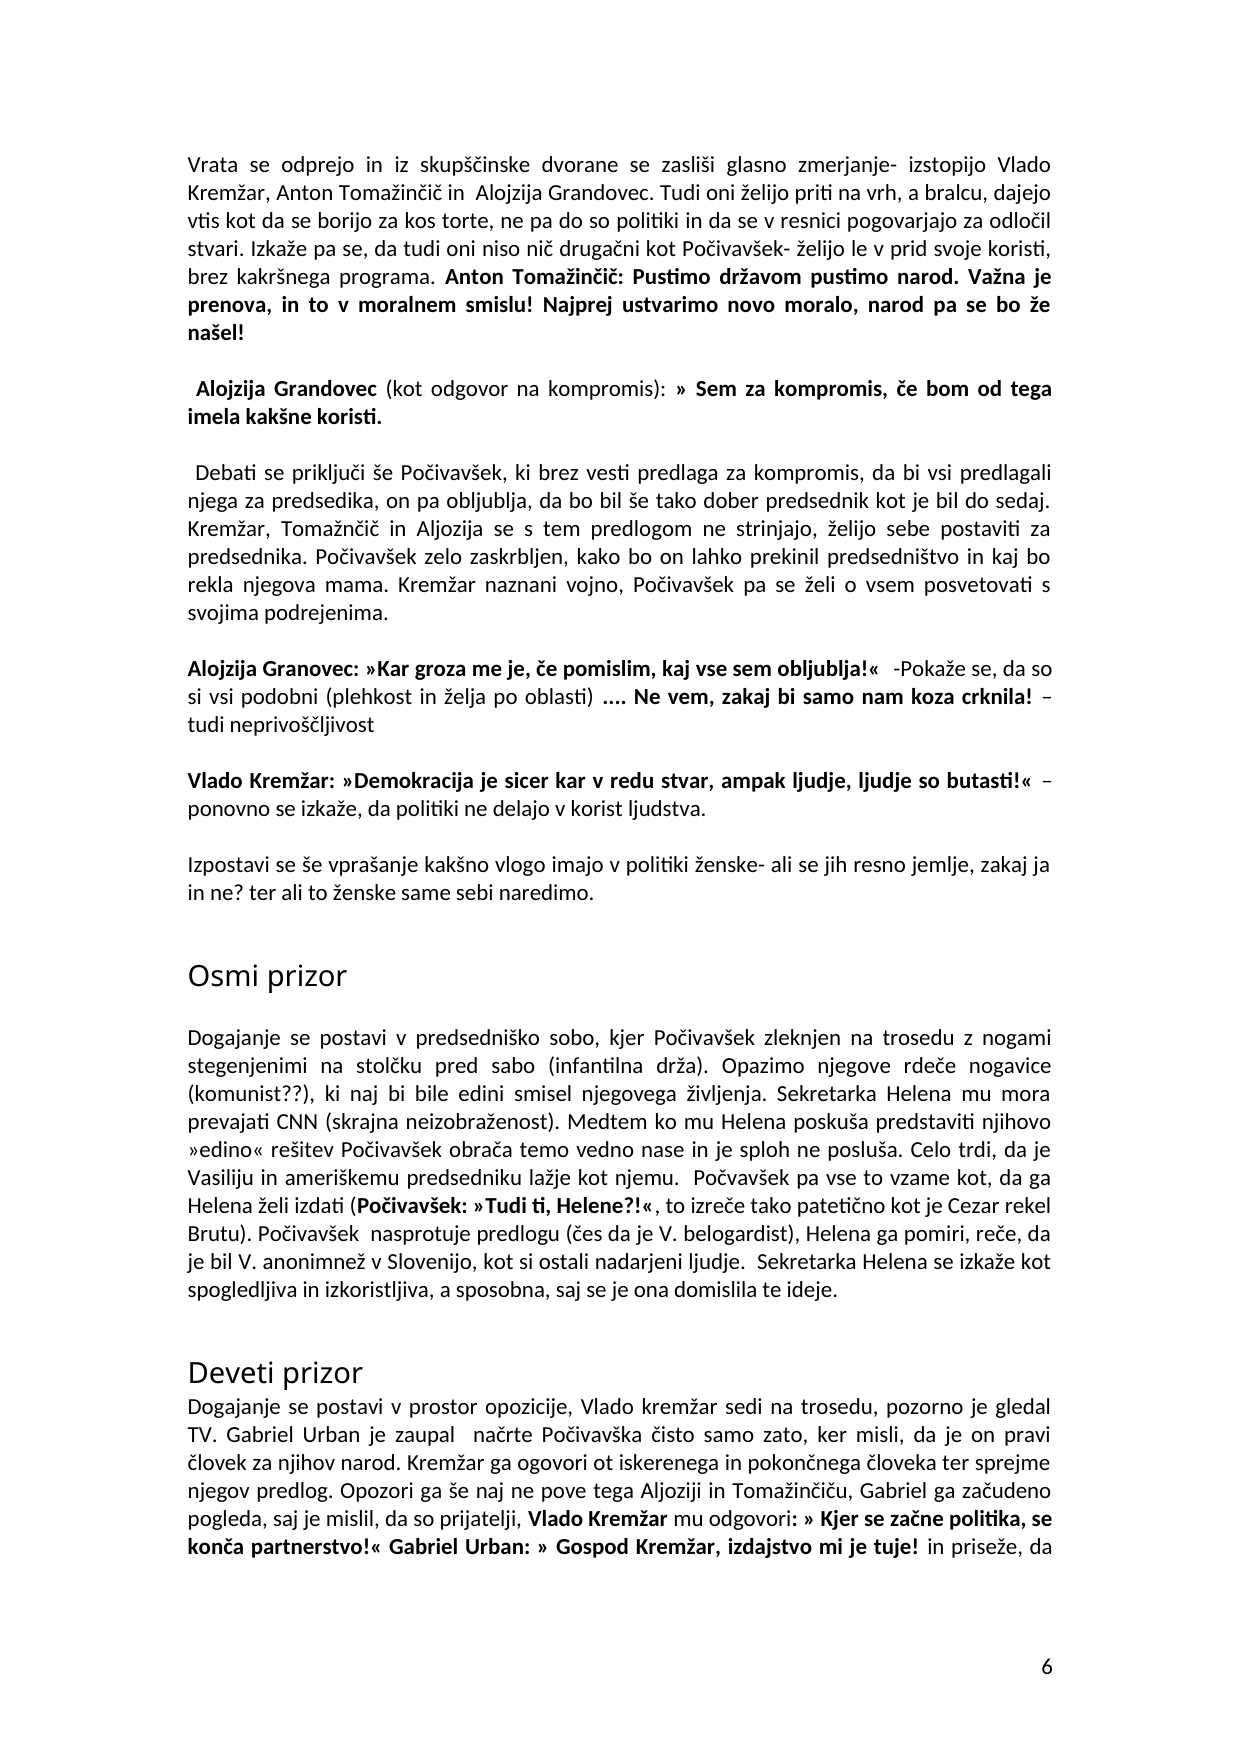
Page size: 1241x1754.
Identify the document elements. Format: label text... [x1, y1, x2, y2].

subtitle Deveti prizor [187, 1352, 1053, 1392]
subtitle Osmi prizor [187, 955, 1053, 995]
text Alojzija Granovec: »Kar groza me je, če pomislim, kaj vse sem obljublja!« -Pokaže se, da so si vsi podobni (plehkost in želja po oblasti) .... Ne vem, zakaj bi samo nam koza crknila! – tudi neprivoščljivost [187, 654, 1053, 738]
text Dogajanje se postavi v prostor opozicije, Vlado kremžar sedi na trosedu, pozorno je gledal TV. Gabriel Urban je zaupal načrte Počivavška čisto samo zato, ker misli, da je on pravi človek za njihov narod. Kremžar ga ogovori ot iskerenega in pokončnega človeka ter sprejme njegov predlog. Opozori ga še naj ne pove tega Aljoziji in Tomažinčiču, Gabriel ga začudeno pogleda, saj je mislil, da so prijatelji, Vlado Kremžar mu odgovori: » Kjer se začne politika, se konča partnerstvo!« Gabriel Urban: » Gospod Kremžar, izdajstvo mi je tuje! in priseže, da [187, 1392, 1053, 1560]
text Debati se priključi še Počivavšek, ki brez vesti predlaga za kompromis, da bi vsi predlagali njega za predsedika, on pa obljublja, da bo bil še tako dober predsednik kot je bil do sedaj. Kremžar, Tomažnčič in Aljozija se s tem predlogom ne strinjajo, želijo sebe postaviti za predsednika. Počivavšek zelo zaskrbljen, kako bo on lahko prekinil predsedništvo in kaj bo rekla njegova mama. Kremžar naznani vojno, Počivavšek pa se želi o vsem posvetovati s svojima podrejenima. [187, 458, 1053, 626]
text Dogajanje se postavi v predsedniško sobo, kjer Počivavšek zleknjen na trosedu z nogami stegenjenimi na stolčku pred sabo (infantilna drža). Opazimo njegove rdeče nogavice (komunist??), ki naj bi bile edini smisel njegovega življenja. Sekretarka Helena mu mora prevajati CNN (skrajna neizobraženost). Medtem ko mu Helena poskuša predstaviti njihovo »edino« rešitev Počivavšek obrača temo vedno nase in je sploh ne posluša. Celo trdi, da je Vasiliju in ameriškemu predsedniku lažje kot njemu. Počvavšek pa vse to vzame kot, da ga Helena želi izdati (Počivavšek: »Tudi ti, Helene?!«, to izreče tako patetično kot je Cezar rekel Brutu). Počivavšek nasprotuje predlogu (čes da je V. belogardist), Helena ga pomiri, reče, da je bil V. anonimnež v Slovenijo, kot si ostali nadarjeni ljudje. Sekretarka Helena se izkaže kot spogledljiva in izkoristljiva, a sposobna, saj se je ona domislila te ideje. [187, 1023, 1053, 1303]
text Alojzija Grandovec (kot odgovor na kompromis): » Sem za kompromis, če bom od tega imela kakšne koristi. [187, 374, 1053, 430]
text Izpostavi se še vprašanje kakšno vlogo imajo v politiki ženske- ali se jih resno jemlje, zakaj ja in ne? ter ali to ženske same sebi naredimo. [187, 851, 1053, 907]
text Vrata se odprejo in iz skupščinske dvorane se zasliši glasno zmerjanje- izstopijo Vlado Kremžar, Anton Tomažinčič in Alojzija Grandovec. Tudi oni želijo priti na vrh, a bralcu, dajejo vtis kot da se borijo za kos torte, ne pa do so politiki in da se v resnici pogovarjajo za odločil stvari. Izkaže pa se, da tudi oni niso nič drugačni kot Počivavšek- želijo le v prid svoje koristi, brez kakršnega programa. Anton Tomažinčič: Pustimo državom pustimo narod. Važna je prenova, in to v moralnem smislu! Najprej ustvarimo novo moralo, narod pa se bo že našel! [187, 150, 1053, 346]
text Vlado Kremžar: »Demokracija je sicer kar v redu stvar, ampak ljudje, ljudje so butasti!« – ponovno se izkaže, da politiki ne delajo v korist ljudstva. [187, 766, 1053, 822]
